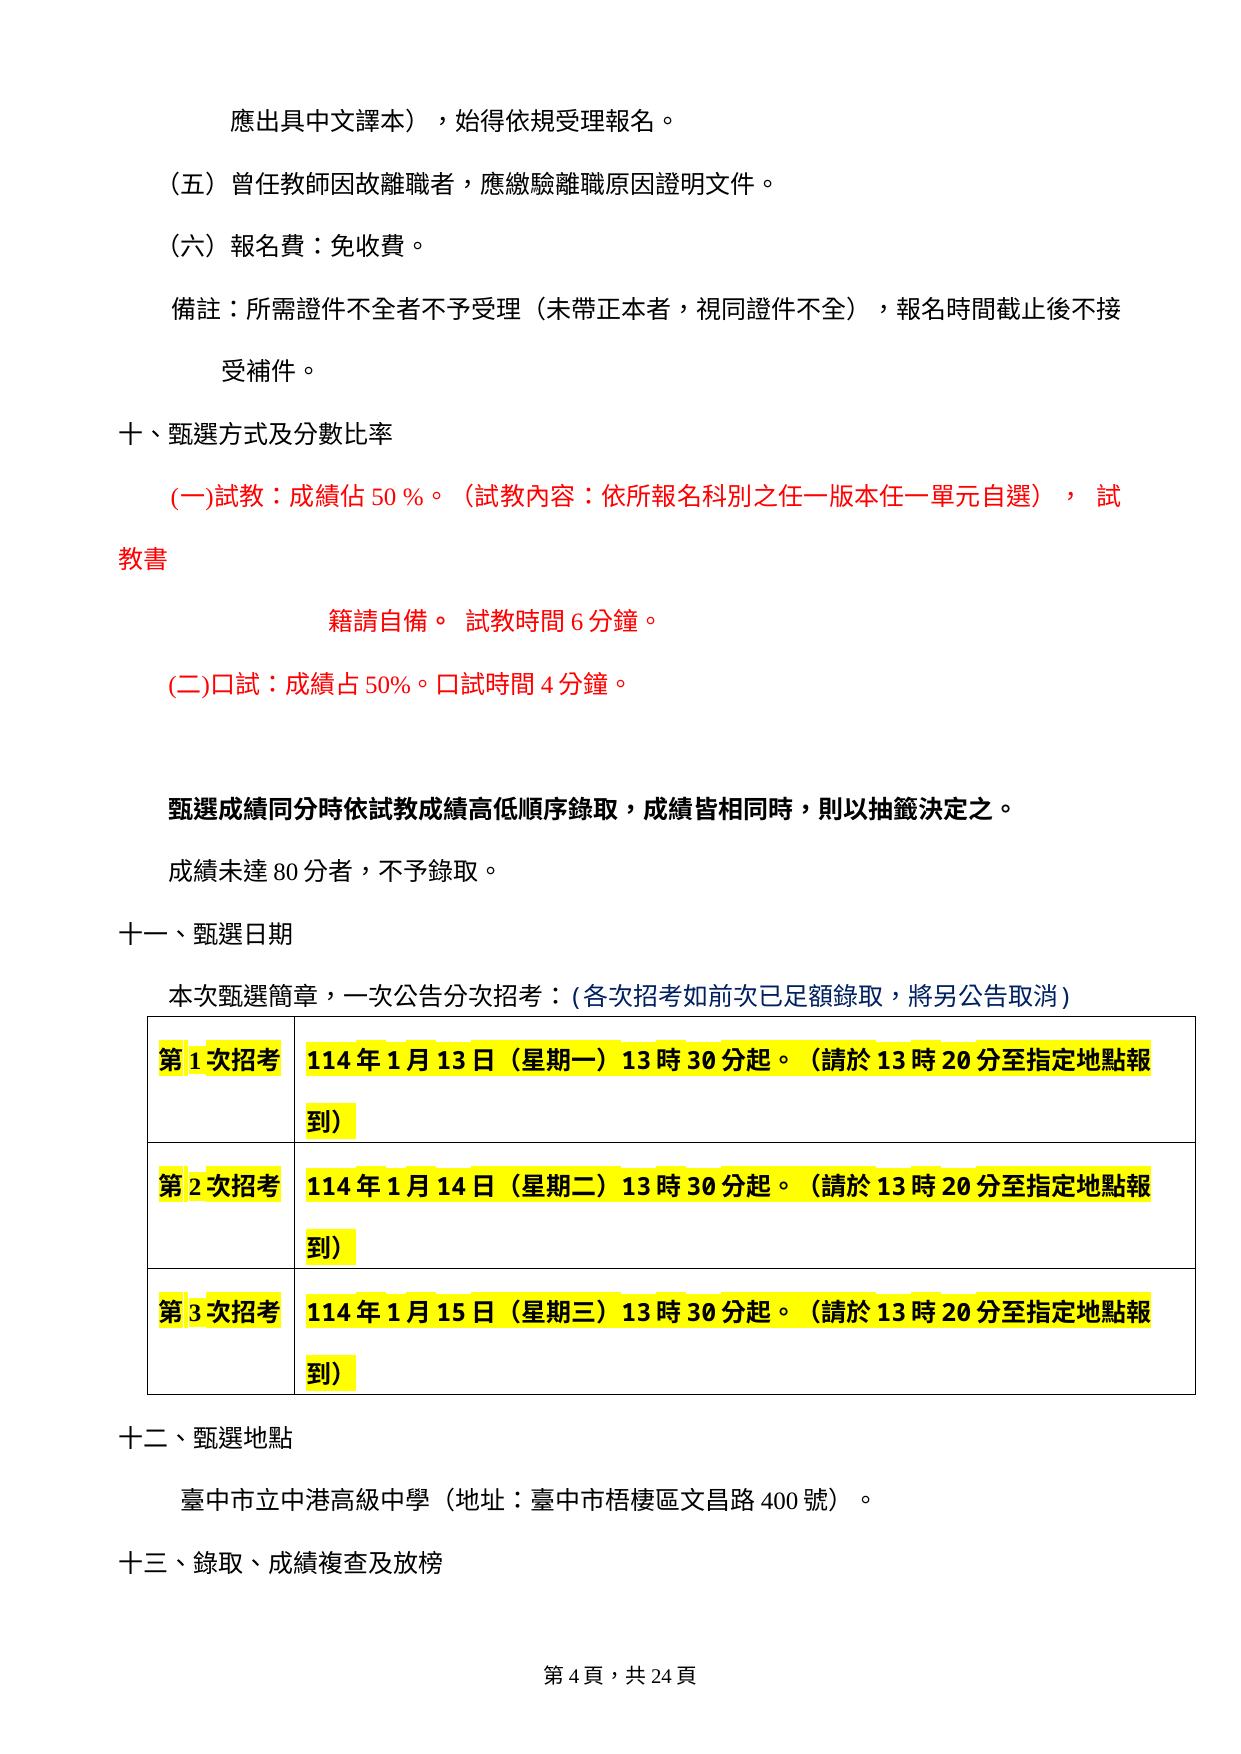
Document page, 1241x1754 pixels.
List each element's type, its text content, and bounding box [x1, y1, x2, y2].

text 甄選成績同分時依試教成績高低順序錄取，成績皆相同時，則以抽籤決定之。 [168, 766, 1122, 828]
text 成績未達80分者，不予錄取。 [168, 828, 1122, 891]
text （五）曾任教師因故離職者，應繳驗離職原因證明文件。 [156, 141, 1122, 203]
text (一)試教：成績佔50 %。（試教內容：依所報名科別之任一版本任一單元自選）， 試教書 [118, 453, 1122, 578]
text 臺中市立中港高級中學（地址：臺中市梧棲區文昌路400號）。 [181, 1457, 1122, 1520]
table_cell 114年1月14日（星期二）13時30分起。（請於13時20分至指定地點報到） [295, 1143, 1195, 1268]
text 應出具中文譯本），始得依規受理報名。 [155, 78, 1122, 141]
text 十三、錄取、成績複查及放榜 [118, 1520, 1122, 1582]
text 十、甄選方式及分數比率 [118, 391, 1122, 453]
text 十二、甄選地點 [118, 1395, 1122, 1457]
text 本次甄選簡章，一次公告分次招考：(各次招考如前次已足額錄取，將另公告取消) [168, 953, 1122, 1016]
text （六）報名費：免收費。 [156, 203, 1122, 266]
table_header 114年1月13日（星期一）13時30分起。（請於13時20分至指定地點報到） [295, 1017, 1195, 1142]
text (二)口試：成績占50%。口試時間4分鐘。 [168, 641, 1122, 703]
text 十一、甄選日期 [118, 891, 1122, 953]
table_cell 114年1月15日（星期三）13時30分起。（請於13時20分至指定地點報到） [295, 1269, 1195, 1394]
text 備註：所需證件不全者不予受理（未帶正本者，視同證件不全），報名時間截止後不接受補件。 [172, 266, 1122, 391]
table_cell 第3次招考 [148, 1269, 294, 1394]
table_header 第1次招考 [148, 1017, 294, 1142]
text 籍請自備。 試教時間6分鐘。 [118, 578, 1122, 641]
table_cell 第2次招考 [148, 1143, 294, 1268]
